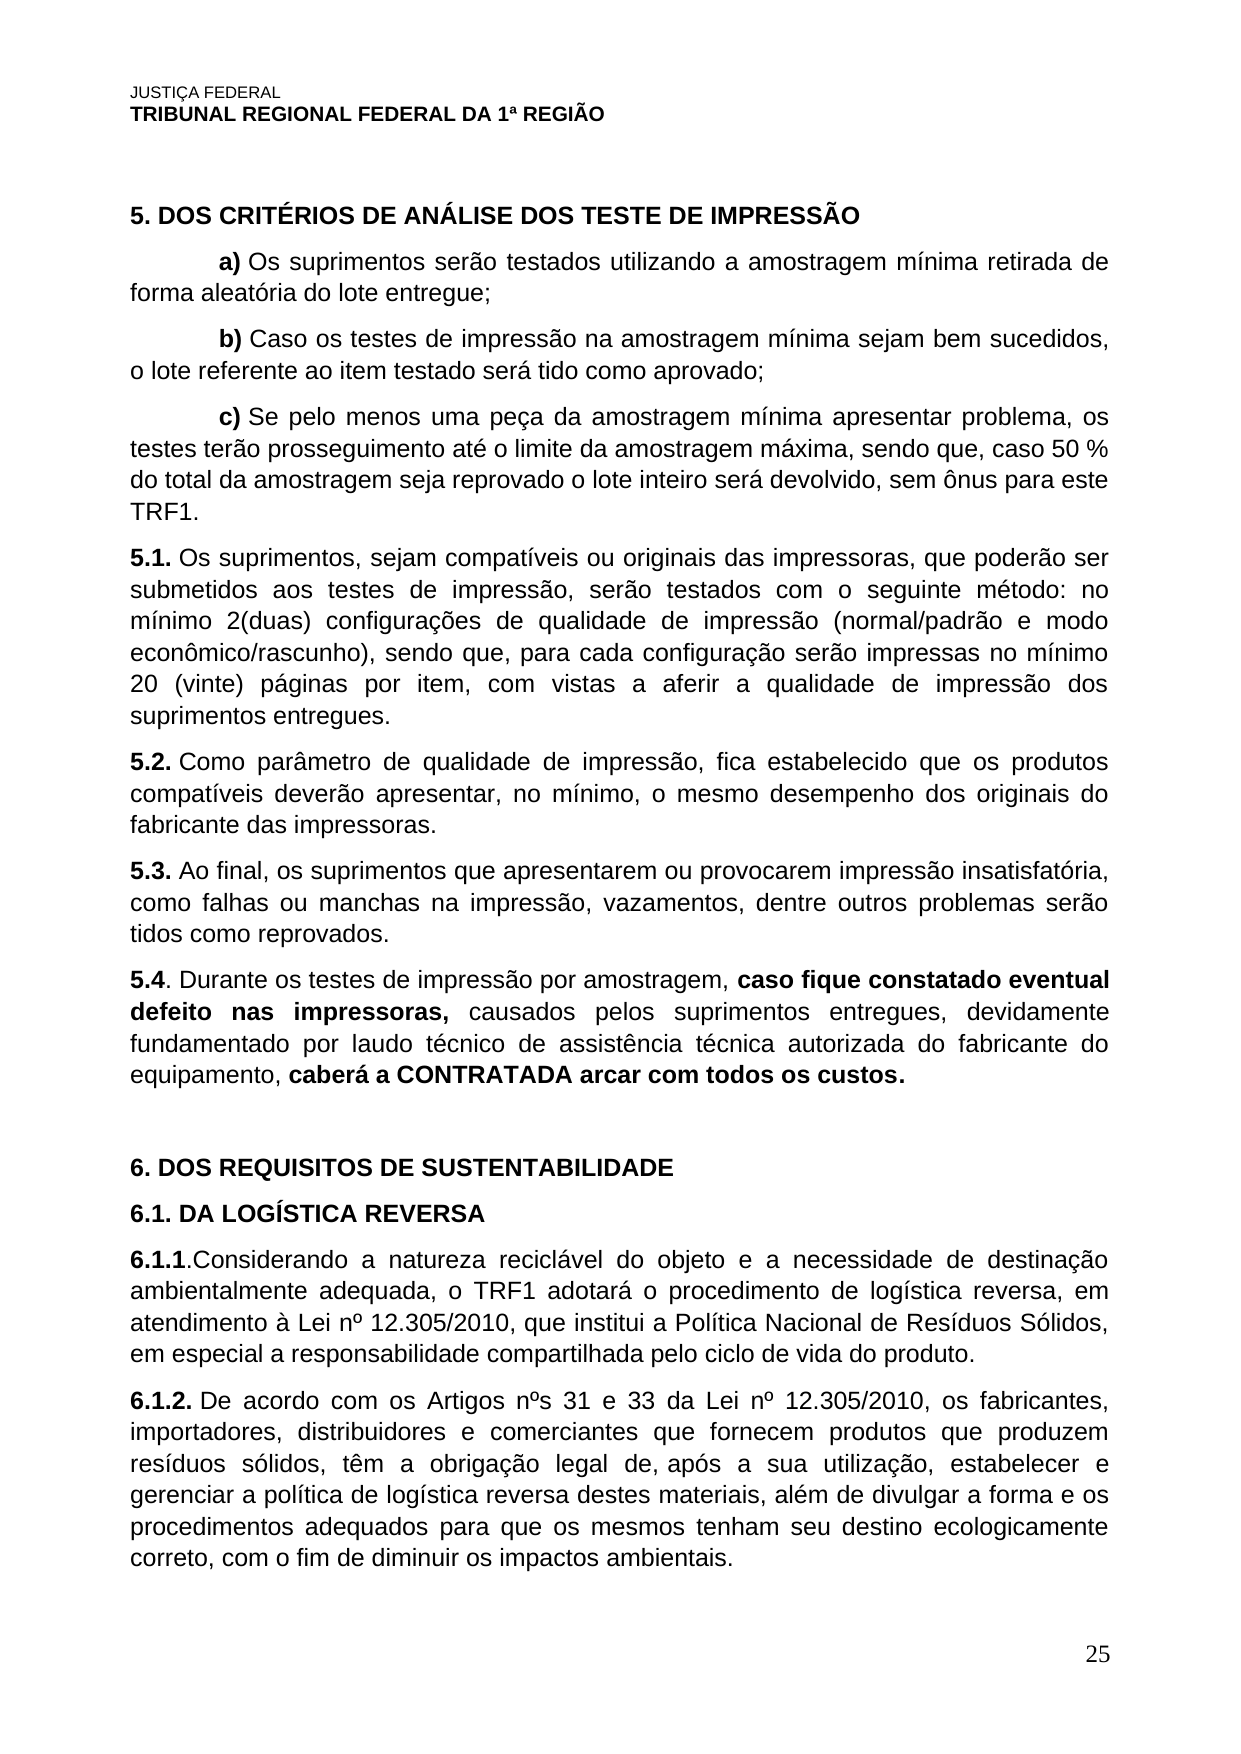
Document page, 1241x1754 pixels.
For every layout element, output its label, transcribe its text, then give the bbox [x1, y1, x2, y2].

text 6.1. DA LOGÍSTICA REVERSA [130, 1199, 261, 1227]
text 6.1.1.Considerando a natureza reciclável do objeto e a necessidade de destinação ambientalmente adequada, o TRF1 adotará o procedimento de logística reversa, em atendimento à Lei nº 12.305/2010, que institui a Política Nacional de Resíduos Sólidos, em especial a responsabilidade compartilhada pelo ciclo de vida do produto. [130, 1245, 1110, 1368]
text 5.3. Ao final, os suprimentos que apresentarem ou provocarem impressão insatisfatória, como falhas ou manchas na impressão, vazamentos, dentre outros problemas serão tidos como reprovados. [130, 856, 261, 948]
text a) Os suprimentos serão testados utilizando a amostragem mínima retirada de forma aleatória do lote entregue; [130, 247, 1110, 307]
text 6. DOS REQUISITOS DE SUSTENTABILIDADE [130, 1152, 261, 1181]
text c) Se pelo menos uma peça da amostragem mínima apresentar problema, os testes terão prosseguimento até o limite da amostragem máxima, sendo que, caso 50 % do total da amostragem seja reprovado o lote inteiro será devolvido, sem ônus para este TRF1. [130, 402, 1110, 526]
text 5.2. Como parâmetro de qualidade de impressão, fica estabelecido que os produtos compatíveis deverão apresentar, no mínimo, o mesmo desempenho dos originais do fabricante das impressoras. [937, 747, 1110, 839]
text 6. DOS REQUISITOS DE SUSTENTABILIDADE [937, 1152, 1110, 1181]
text b) Caso os testes de impressão na amostragem mínima sejam bem sucedidos, o lote referente ao item testado será tido como aprovado; [130, 324, 1110, 385]
text 5.2. Como parâmetro de qualidade de impressão, fica estabelecido que os produtos compatíveis deverão apresentar, no mínimo, o mesmo desempenho dos originais do fabricante das impressoras. [130, 747, 261, 839]
text 5. DOS CRITÉRIOS DE ANÁLISE DOS TESTE DE IMPRESSÃO [130, 201, 1110, 229]
text 5.4. Durante os testes de impressão por amostragem, caso fique constatado eventual defeito nas impressoras, causados pelos suprimentos entregues, devidamente fundamentado por laudo técnico de assistência técnica autorizada do fabricante do equipamento, caberá a CONTRATADA arcar com todos os custos. [130, 966, 261, 1089]
text 5.1. Os suprimentos, sejam compatíveis ou originais das impressoras, que poderão ser submetidos aos testes de impressão, serão testados com o seguinte método: no mínimo 2(duas) configurações de qualidade de impressão (normal/padrão e modo econômico/rascunho), sendo que, para cada configuração serão impressas no mínimo 20 (vinte) páginas por item, com vistas a aferir a qualidade de impressão dos suprimentos entregues. [130, 543, 1110, 729]
text 5.4. Durante os testes de impressão por amostragem, caso fique constatado eventual defeito nas impressoras, causados pelos suprimentos entregues, devidamente fundamentado por laudo técnico de assistência técnica autorizada do fabricante do equipamento, caberá a CONTRATADA arcar com todos os custos. [937, 966, 1110, 1089]
text 5.3. Ao final, os suprimentos que apresentarem ou provocarem impressão insatisfatória, como falhas ou manchas na impressão, vazamentos, dentre outros problemas serão tidos como reprovados. [937, 856, 1110, 948]
text 6.1.2. De acordo com os Artigos nºs 31 e 33 da Lei nº 12.305/2010, os fabricantes, importadores, distribuidores e comerciantes que fornecem produtos que produzem resíduos sólidos, têm a obrigação legal de, após a sua utilização, estabelecer e gerenciar a política de logística reversa destes materiais, além de divulgar a forma e os procedimentos adequados para que os mesmos tenham seu destino ecologicamente correto, com o fim de diminuir os impactos ambientais. [130, 1386, 1110, 1572]
text 6.1. DA LOGÍSTICA REVERSA [937, 1199, 1110, 1227]
